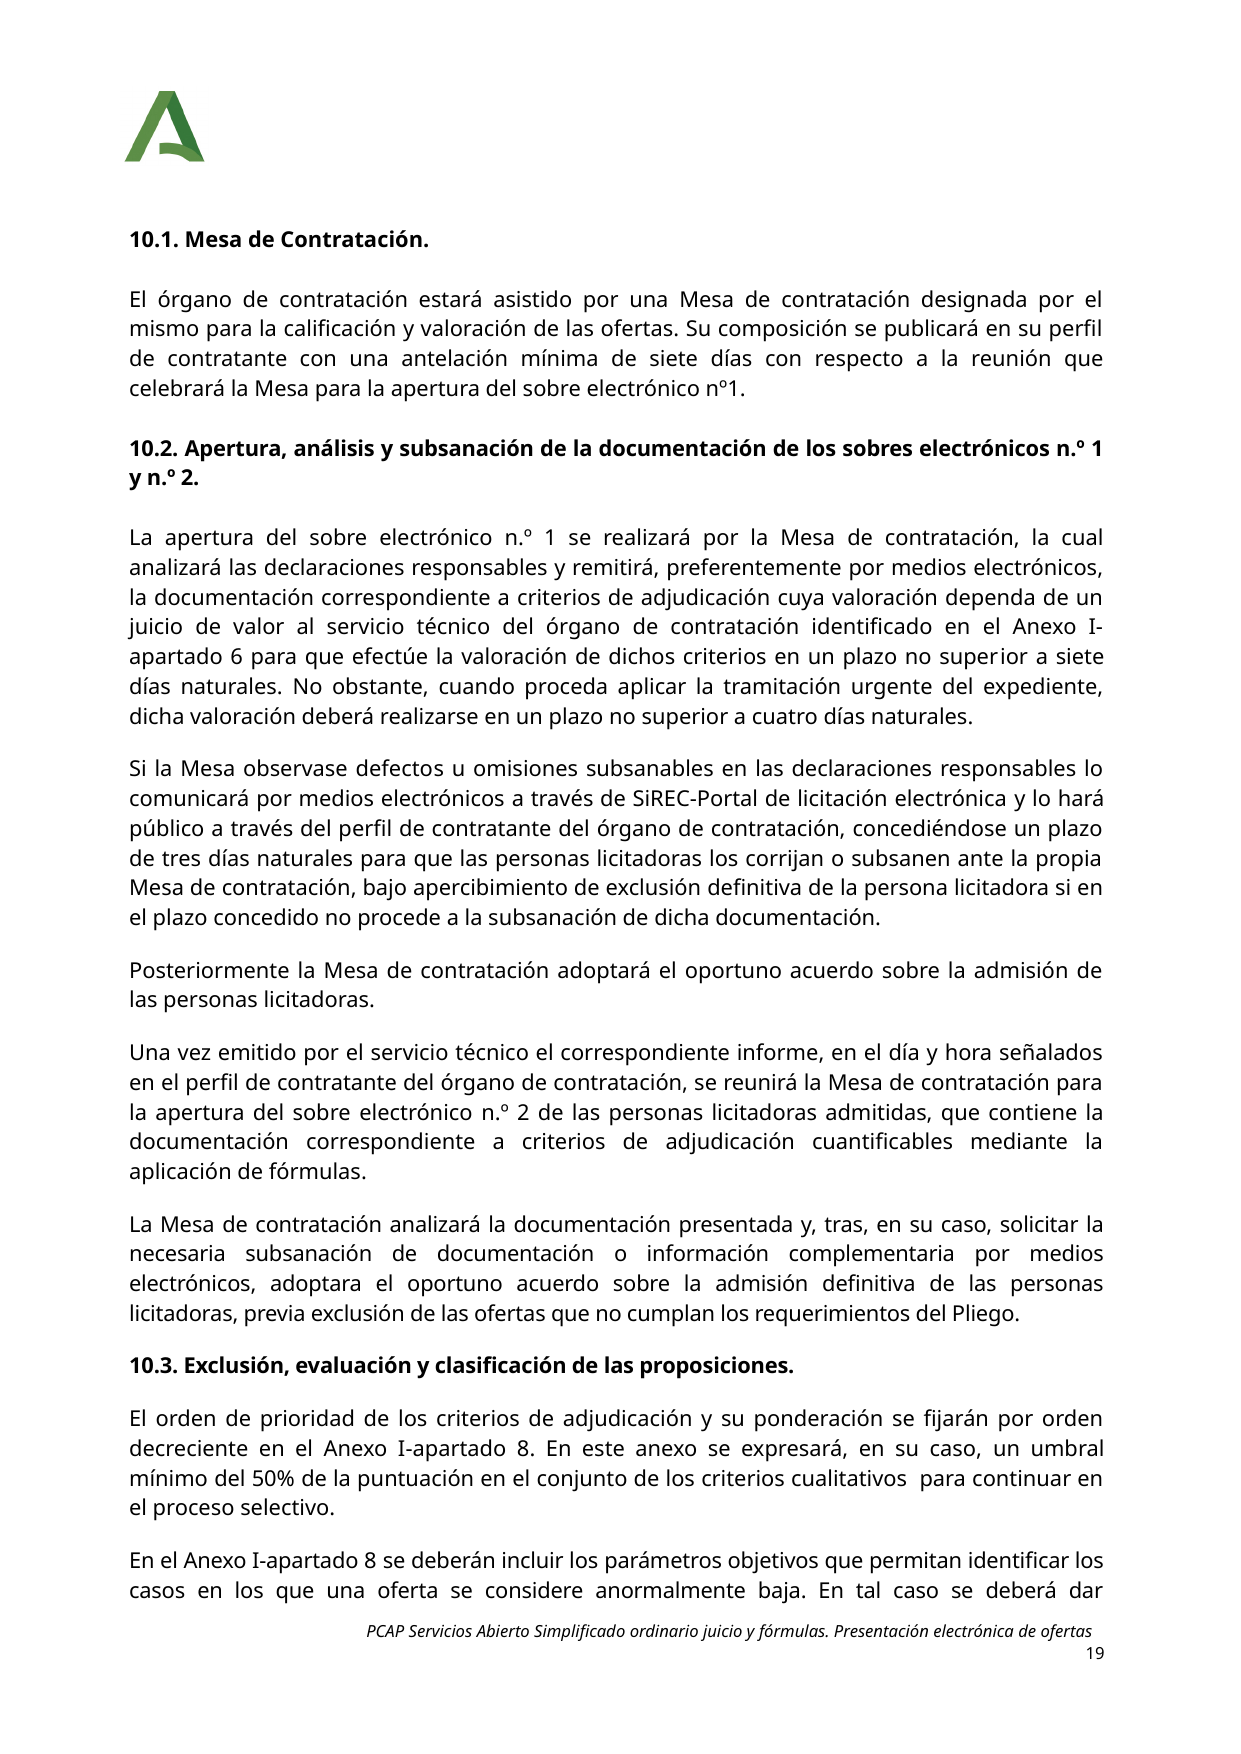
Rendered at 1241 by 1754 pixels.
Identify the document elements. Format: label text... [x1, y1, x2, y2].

text El orden de prioridad de los criterios de adjudicación y su ponderación se fijarán por orden decreciente en el Anexo I-apartado 8. En este anexo se expresará, en su caso, un umbral mínimo del 50% de la puntuación en el conjunto de los criterios cualitativos para continuar en el proceso selectivo. [129, 1403, 1104, 1522]
text Posteriormente la Mesa de contratación adoptará el oportuno acuerdo sobre la admisión de las personas licitadoras. [129, 955, 1104, 1014]
text En el Anexo I-apartado 8 se deberán incluir los parámetros objetivos que permitan identificar los casos en los que una oferta se considere anormalmente baja. En tal caso se deberá dar [129, 1545, 1104, 1604]
text El órgano de contratación estará asistido por una Mesa de contratación designada por el mismo para la calificación y valoración de las ofertas. Su composición se publicará en su perfil de contratante con una antelación mínima de siete días con respecto a la reunión que celebrará la Mesa para la apertura del sobre electrónico nº1. [129, 284, 1104, 403]
text La Mesa de contratación analizará la documentación presentada y, tras, en su caso, solicitar la necesaria subsanación de documentación o información complementaria por medios electrónicos, adoptara el oportuno acuerdo sobre la admisión definitiva de las personas licitadoras, previa exclusión de las ofertas que no cumplan los requerimientos del Pliego. [129, 1209, 1104, 1328]
text 10.1. Mesa de Contratación. [129, 224, 1104, 254]
text 10.3. Exclusión, evaluación y clasificación de las proposiciones. [129, 1351, 1104, 1380]
text La apertura del sobre electrónico n.º 1 se realizará por la Mesa de contratación, la cual analizará las declaraciones responsables y remitirá, preferentemente por medios electrónicos, la documentación correspondiente a criterios de adjudicación cuya valoración dependa de un juicio de valor al servicio técnico del órgano de contratación identificado en el Anexo I-apartado 6 para que efectúe la valoración de dichos criterios en un plazo no superior a siete días naturales. No obstante, cuando proceda aplicar la tramitación urgente del expediente, dicha valoración deberá realizarse en un plazo no superior a cuatro días naturales. [129, 522, 1104, 731]
picture [120, 86, 209, 166]
text Una vez emitido por el servicio técnico el correspondiente informe, en el día y hora señalados en el perfil de contratante del órgano de contratación, se reunirá la Mesa de contratación para la apertura del sobre electrónico n.º 2 de las personas licitadoras admitidas, que contiene la documentación correspondiente a criterios de adjudicación cuantificables mediante la aplicación de fórmulas. [129, 1037, 1104, 1186]
text 10.2. Apertura, análisis y subsanación de la documentación de los sobres electrónicos n.º 1 y n.º 2. [129, 433, 1104, 492]
text Si la Mesa observase defectos u omisiones subsanables en las declaraciones responsables lo comunicará por medios electrónicos a través de SiREC-Portal de licitación electrónica y lo hará público a través del perfil de contratante del órgano de contratación, concediéndose un plazo de tres días naturales para que las personas licitadoras los corrijan o subsanen ante la propia Mesa de contratación, bajo apercibimiento de exclusión definitiva de la persona licitadora si en el plazo concedido no procede a la subsanación de dicha documentación. [129, 753, 1104, 932]
